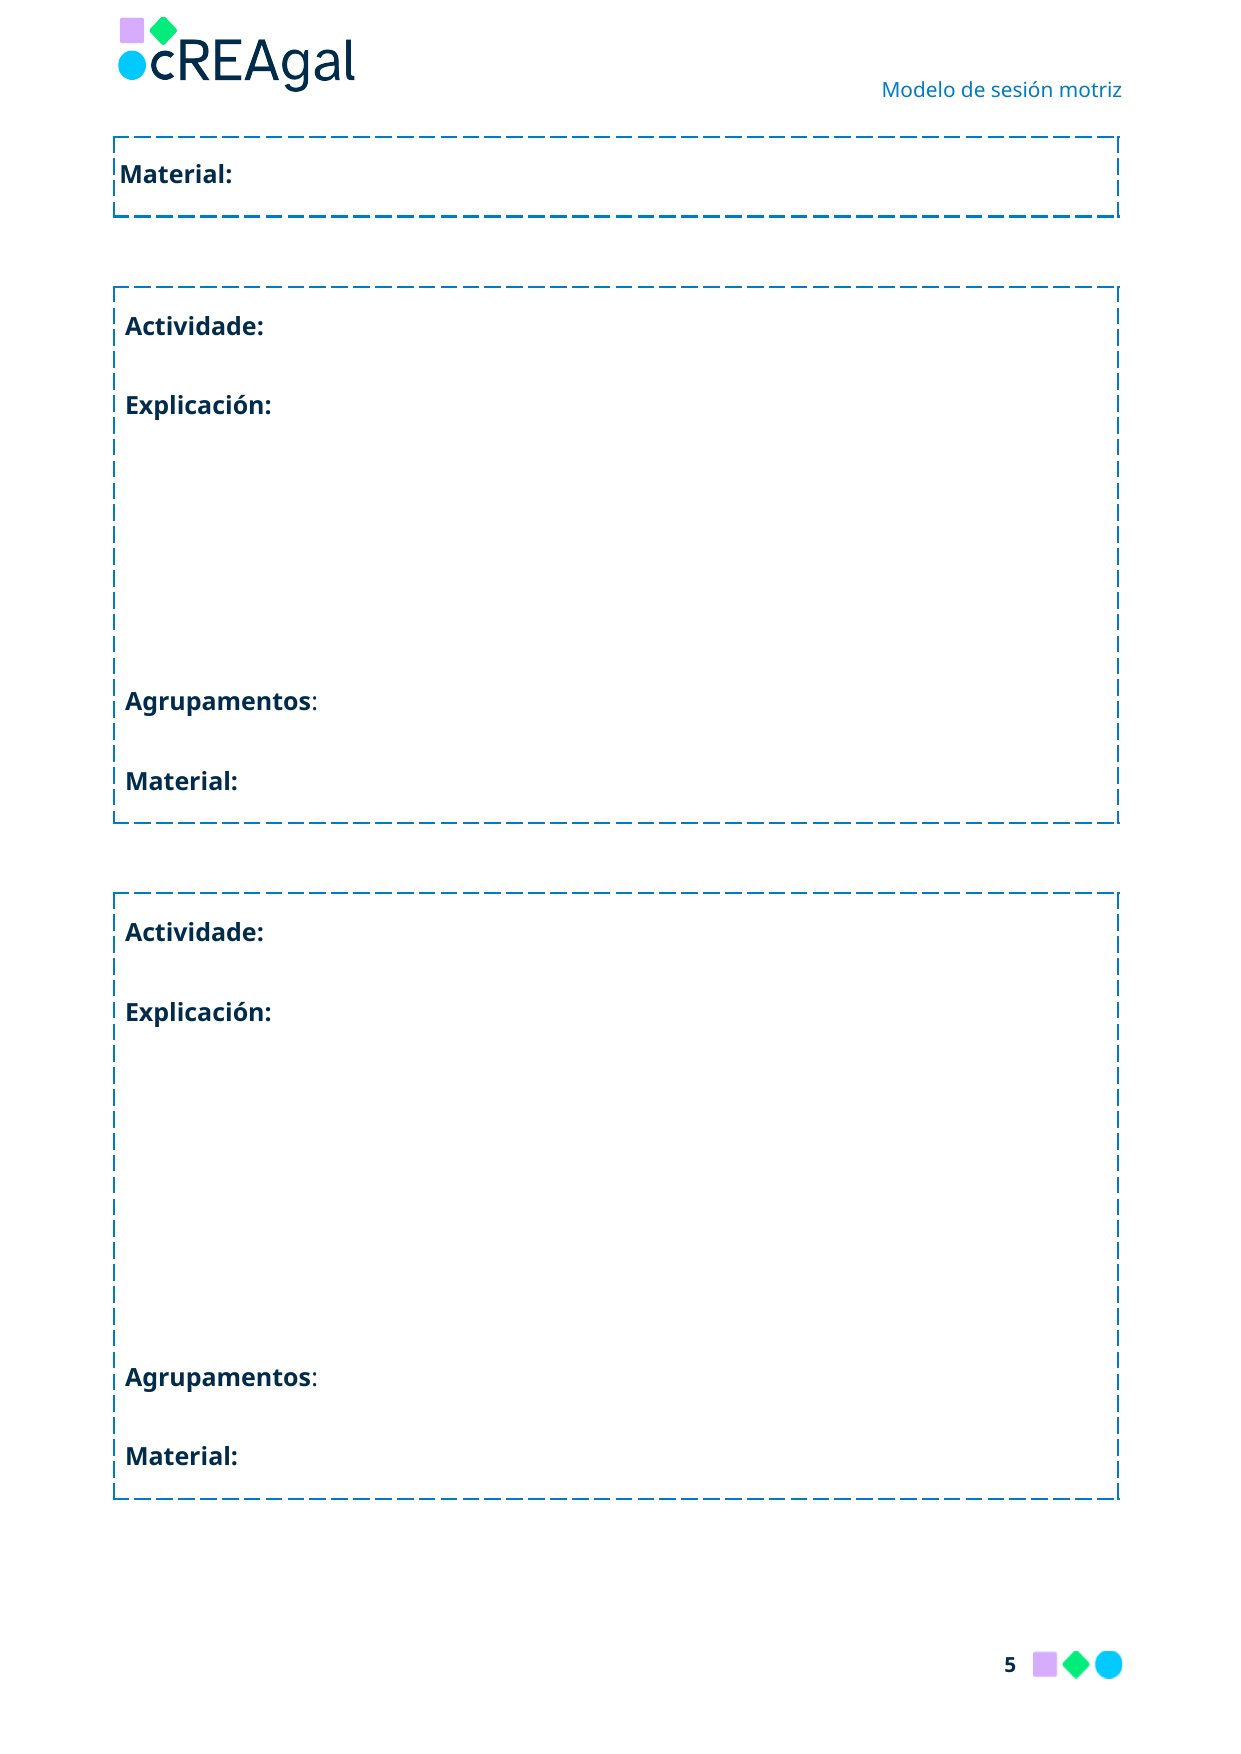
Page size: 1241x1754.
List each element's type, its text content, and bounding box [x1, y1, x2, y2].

table_cell Explicación: [114, 367, 1118, 446]
table_cell Explicación: [114, 974, 1118, 1053]
table_header [439, 892, 1118, 974]
table_cell [439, 743, 1118, 822]
table_cell [439, 663, 1118, 743]
table_cell Material: [114, 136, 438, 215]
table_cell [114, 1053, 1118, 1339]
table_cell Agrupamentos: [114, 1339, 438, 1418]
table_header Actividade: [114, 892, 438, 974]
table_cell Material: [114, 743, 438, 822]
table_cell [439, 136, 1118, 215]
table_cell [114, 446, 1118, 663]
table_header [439, 286, 1118, 367]
table_cell Agrupamentos: [114, 663, 438, 743]
table_header Actividade: [114, 286, 438, 367]
table_cell Material: [114, 1418, 438, 1497]
table_cell [439, 1418, 1118, 1497]
table_cell [439, 1339, 1118, 1418]
